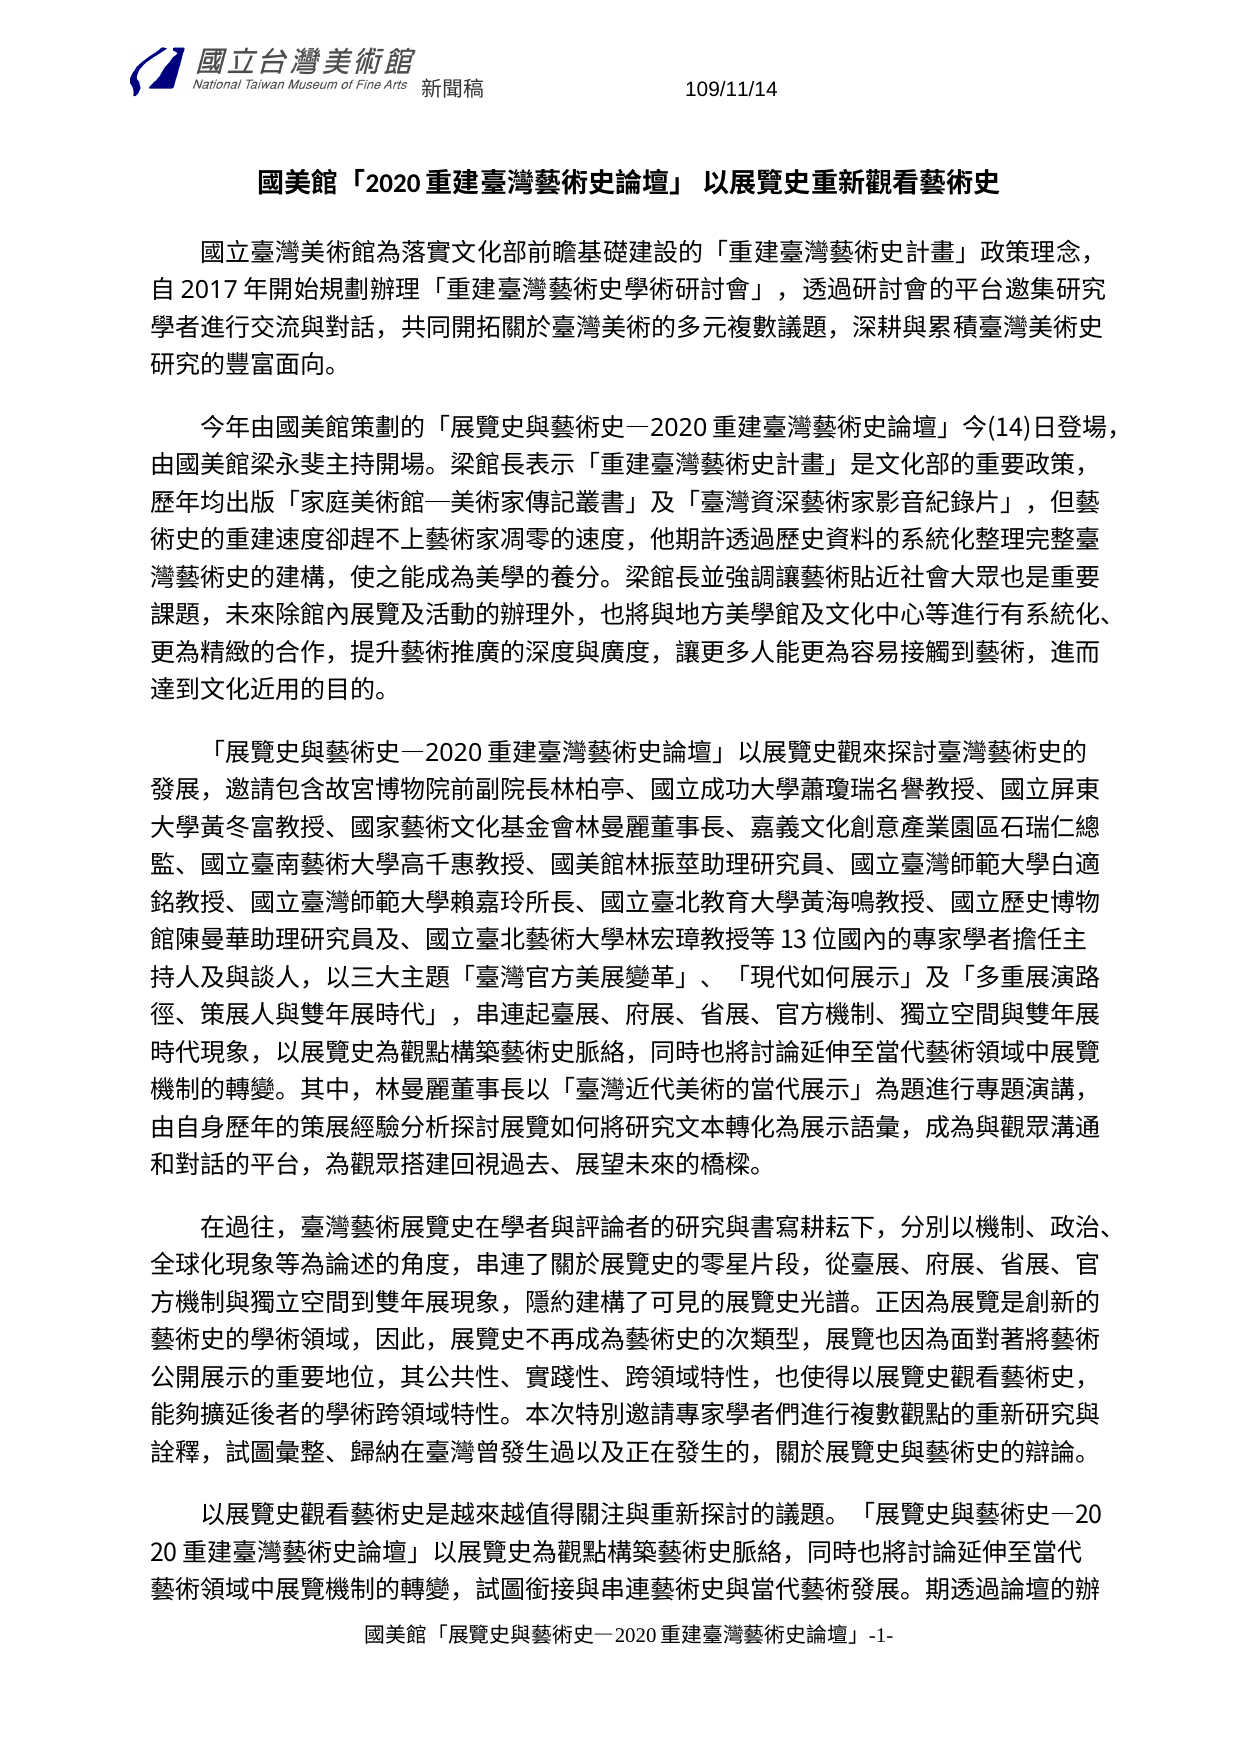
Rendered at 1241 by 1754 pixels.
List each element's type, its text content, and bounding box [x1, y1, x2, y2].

text 今年由國美館策劃的「展覽史與藝術史—2020重建臺灣藝術史論壇」今(14)日登場，由國美館梁永斐主持開場。梁館長表示「重建臺灣藝術史計畫」是文化部的重要政策，歷年均出版「家庭美術館─美術家傳記叢書」及「臺灣資深藝術家影音紀錄片」，但藝術史的重建速度卻趕不上藝術家凋零的速度，他期許透過歷史資料的系統化整理完整臺灣藝術史的建構，使之能成為美學的養分。梁館長並強調讓藝術貼近社會大眾也是重要課題，未來除館內展覽及活動的辦理外，也將與地方美學館及文化中心等進行有系統化、更為精緻的合作，提升藝術推廣的深度與廣度，讓更多人能更為容易接觸到藝術，進而達到文化近用的目的。 [150, 406, 1107, 706]
picture [130, 47, 417, 97]
text 國美館「2020重建臺灣藝術史論壇」 以展覽史重新觀看藝術史 [150, 161, 1107, 200]
text 以展覽史觀看藝術史是越來越值得關注與重新探討的議題。「展覽史與藝術史—2020重建臺灣藝術史論壇」以展覽史為觀點構築藝術史脈絡，同時也將討論延伸至當代藝術領域中展覽機制的轉變，試圖銜接與串連藝術史與當代藝術發展。期透過論壇的辦 [150, 1493, 1107, 1606]
text 「展覽史與藝術史—2020重建臺灣藝術史論壇」以展覽史觀來探討臺灣藝術史的發展，邀請包含故宮博物院前副院長林柏亭、國立成功大學蕭瓊瑞名譽教授、國立屏東大學黃冬富教授、國家藝術文化基金會林曼麗董事長、嘉義文化創意產業園區石瑞仁總監、國立臺南藝術大學高千惠教授、國美館林振莖助理研究員、國立臺灣師範大學白適銘教授、國立臺灣師範大學賴嘉玲所長、國立臺北教育大學黃海鳴教授、國立歷史博物館陳曼華助理研究員及、國立臺北藝術大學林宏璋教授等13位國內的專家學者擔任主持人及與談人，以三大主題「臺灣官方美展變革」、「現代如何展示」及「多重展演路徑、策展人與雙年展時代」，串連起臺展、府展、省展、官方機制、獨立空間與雙年展時代現象，以展覽史為觀點構築藝術史脈絡，同時也將討論延伸至當代藝術領域中展覽機制的轉變。其中，林曼麗董事長以「臺灣近代美術的當代展示」為題進行專題演講，由自身歷年的策展經驗分析探討展覽如何將研究文本轉化為展示語彙，成為與觀眾溝通和對話的平台，為觀眾搭建回視過去、展望未來的橋樑。 [150, 731, 1107, 1181]
text 在過往，臺灣藝術展覽史在學者與評論者的研究與書寫耕耘下，分別以機制、政治、全球化現象等為論述的角度，串連了關於展覽史的零星片段，從臺展、府展、省展、官方機制與獨立空間到雙年展現象，隱約建構了可見的展覽史光譜。正因為展覽是創新的藝術史的學術領域，因此，展覽史不再成為藝術史的次類型，展覽也因為面對著將藝術公開展示的重要地位，其公共性、實踐性、跨領域特性，也使得以展覽史觀看藝術史，能夠擴延後者的學術跨領域特性。本次特別邀請專家學者們進行複數觀點的重新研究與詮釋，試圖彙整、歸納在臺灣曾發生過以及正在發生的，關於展覽史與藝術史的辯論。 [150, 1206, 1107, 1468]
text 國立臺灣美術館為落實文化部前瞻基礎建設的「重建臺灣藝術史計畫」政策理念，自2017年開始規劃辦理「重建臺灣藝術史學術研討會」，透過研討會的平台邀集研究學者進行交流與對話，共同開拓關於臺灣美術的多元複數議題，深耕與累積臺灣美術史研究的豐富面向。 [150, 231, 1107, 381]
